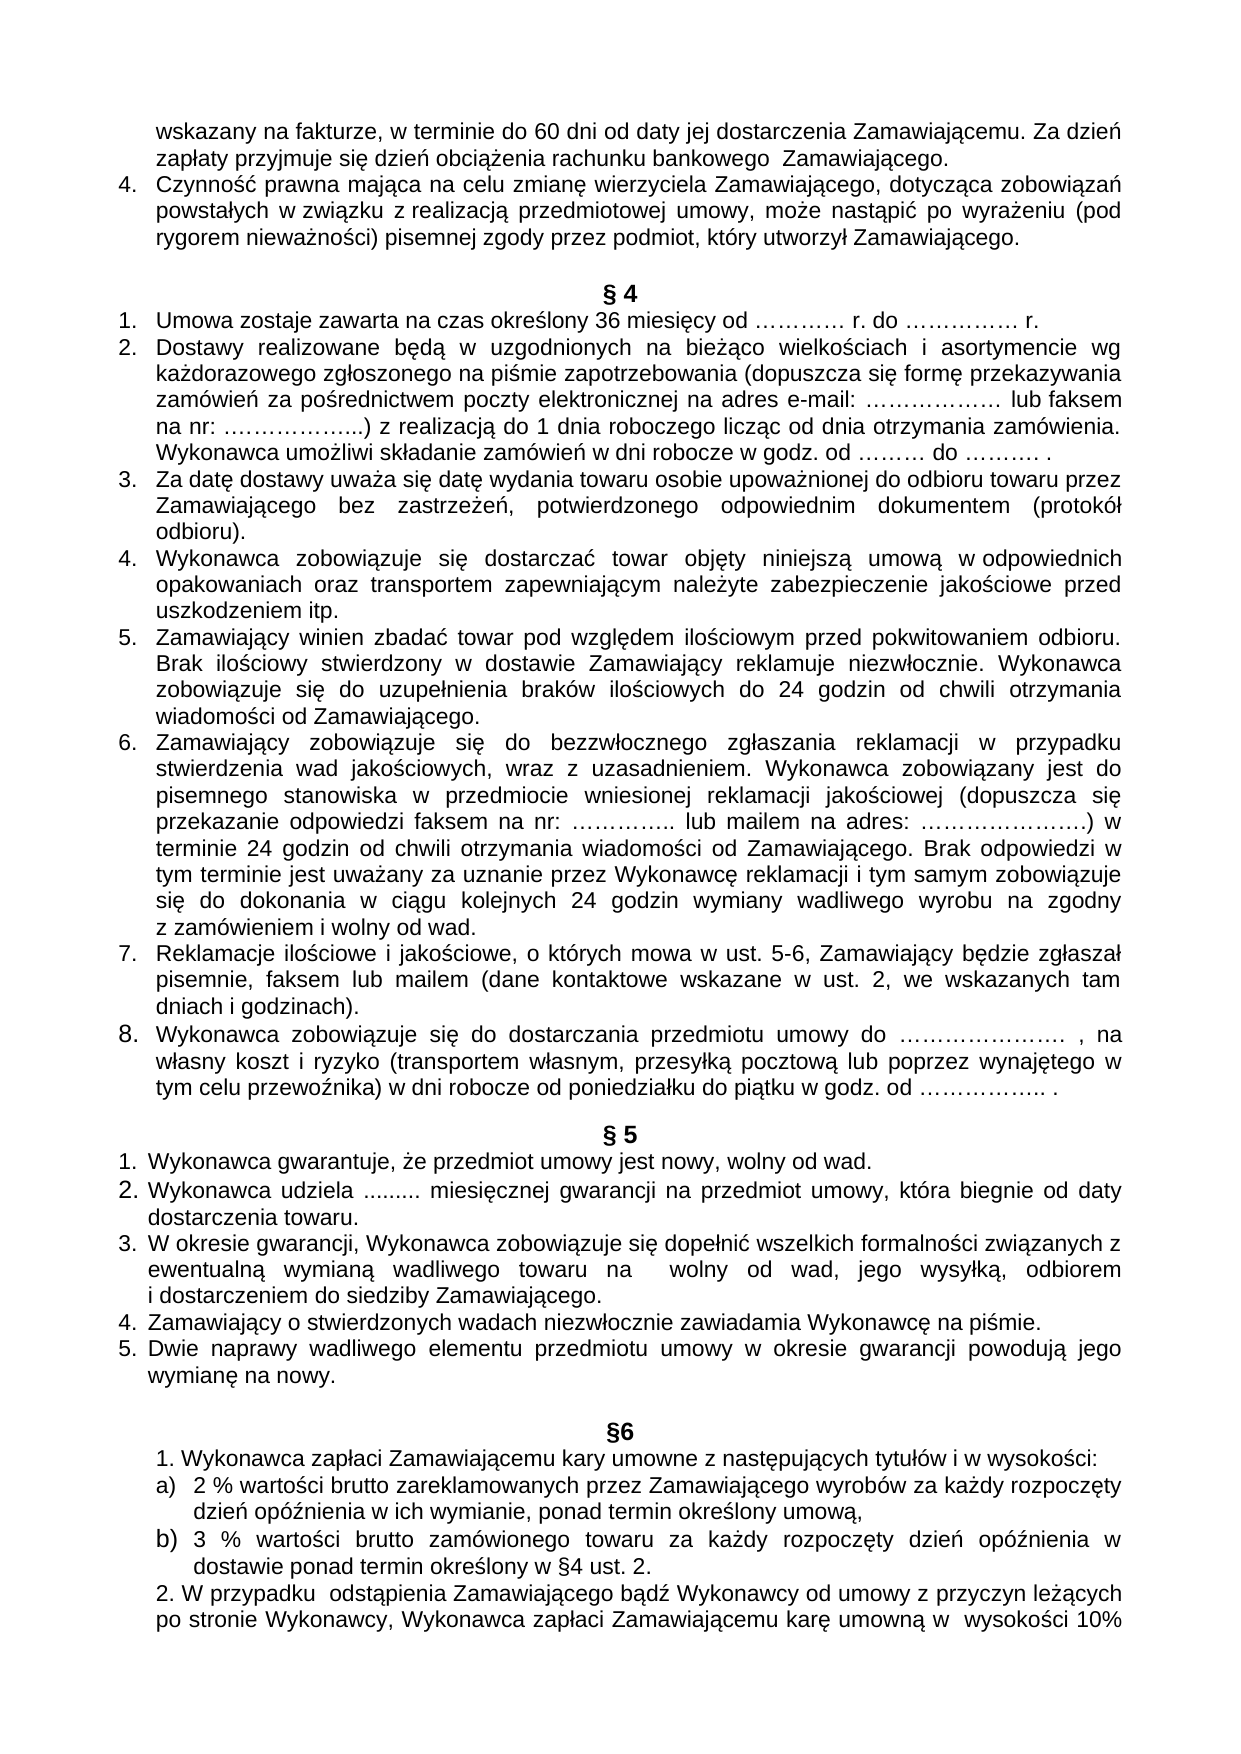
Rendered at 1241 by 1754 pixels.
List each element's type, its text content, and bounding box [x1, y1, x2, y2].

list W okresie gwarancji, Wykonawca zobowiązuje się dopełnić wszelkich formalności związanych z ewentualną wymianą wadliwego towaru na wolny od wad, jego wysyłką, odbiorem i dostarczeniem do siedziby Zamawiającego. [118, 1230, 1122, 1309]
list Wykonawca udziela ......... miesięcznej gwarancji na przedmiot umowy, która biegnie od daty dostarczenia towaru. [118, 1175, 1122, 1230]
list Wykonawca gwarantuje, że przedmiot umowy jest nowy, wolny od wad. [118, 1148, 1122, 1175]
subtitle Zamawiający winien zbadać towar pod względem ilościowym przed pokwitowaniem odbioru. Brak ilościowy stwierdzony w dostawie Zamawiający reklamuje niezwłocznie. Wykonawca zobowiązuje się do uzupełnienia braków ilościowych do 24 godzin od chwili otrzymania wiadomości od Zamawiającego. [118, 624, 1122, 729]
subtitle 2. W przypadku odstąpienia Zamawiającego bądź Wykonawcy od umowy z przyczyn leżących po stronie Wykonawcy, Wykonawca zapłaci Zamawiającemu karę umowną w wysokości 10% [118, 1579, 1122, 1632]
subtitle 1. Wykonawca zapłaci Zamawiającemu kary umowne z następujących tytułów i w wysokości: [118, 1445, 1122, 1472]
subtitle 3 % wartości brutto zamówionego towaru za każdy rozpoczęty dzień opóźnienia w dostawie ponad termin określony w §4 ust. 2. [156, 1524, 1122, 1579]
subtitle Zamawiający zobowiązuje się do bezzwłocznego zgłaszania reklamacji w przypadku stwierdzenia wad jakościowych, wraz z uzasadnieniem. Wykonawca zobowiązany jest do pisemnego stanowiska w przedmiocie wniesionej reklamacji jakościowej (dopuszcza się przekazanie odpowiedzi faksem na nr: ………….. lub mailem na adres: ………………….) w terminie 24 godzin od chwili otrzymania wiadomości od Zamawiającego. Brak odpowiedzi w tym terminie jest uważany za uznanie przez Wykonawcę reklamacji i tym samym zobowiązuje się do dokonania w ciągu kolejnych 24 godzin wymiany wadliwego wyrobu na zgodny z zamówieniem i wolny od wad. [118, 729, 1122, 940]
text § 4 [118, 279, 1122, 307]
subtitle Reklamacje ilościowe i jakościowe, o których mowa w ust. 5-6, Zamawiający będzie zgłaszał pisemnie, faksem lub mailem (dane kontaktowe wskazane w ust. 2, we wskazanych tam dniach i godzinach). [118, 940, 1122, 1019]
subtitle Wykonawca zobowiązuje się dostarczać towar objęty niniejszą umową w odpowiednich opakowaniach oraz transportem zapewniającym należyte zabezpieczenie jakościowe przed uszkodzeniem itp. [118, 544, 1122, 624]
list Dwie naprawy wadliwego elementu przedmiotu umowy w okresie gwarancji powodują jego wymianę na nowy. [118, 1335, 1122, 1388]
subtitle Za datę dostawy uważa się datę wydania towaru osobie upoważnionej do odbioru towaru przez Zamawiającego bez zastrzeżeń, potwierdzonego odpowiednim dokumentem (protokół odbioru). [118, 466, 1122, 544]
list wskazany na fakturze, w terminie do 60 dni od daty jej dostarczenia Zamawiającemu. Za dzień zapłaty przyjmuje się dzień obciążenia rachunku bankowego Zamawiającego. [118, 118, 1122, 171]
list Zamawiający o stwierdzonych wadach niezwłocznie zawiadamia Wykonawcę na piśmie. [118, 1309, 1122, 1335]
list Czynność prawna mająca na celu zmianę wierzyciela Zamawiającego, dotycząca zobowiązań powstałych w związku z realizacją przedmiotowej umowy, może nastąpić po wyrażeniu (pod rygorem nieważności) pisemnej zgody przez podmiot, który utworzył Zamawiającego. [118, 171, 1122, 250]
subtitle Umowa zostaje zawarta na czas określony 36 miesięcy od ………… r. do …………… r. [118, 307, 1122, 334]
subtitle 2 % wartości brutto zareklamowanych przez Zamawiającego wyrobów za każdy rozpoczęty dzień opóźnienia w ich wymianie, ponad termin określony umową, [156, 1472, 1122, 1524]
text §6 [118, 1417, 1122, 1445]
text § 5 [118, 1119, 1122, 1148]
subtitle Dostawy realizowane będą w uzgodnionych na bieżąco wielkościach i asortymencie wg każdorazowego zgłoszonego na piśmie zapotrzebowania (dopuszcza się formę przekazywania zamówień za pośrednictwem poczty elektronicznej na adres e-mail: ……………… lub faksem na nr: .……………...) z realizacją do 1 dnia roboczego licząc od dnia otrzymania zamówienia. Wykonawca umożliwi składanie zamówień w dni robocze w godz. od ……… do ………. . [118, 334, 1122, 466]
subtitle Wykonawca zobowiązuje się do dostarczania przedmiotu umowy do …………………. , na własny koszt i ryzyko (transportem własnym, przesyłką pocztową lub poprzez wynajętego w tym celu przewoźnika) w dni robocze od poniedziałku do piątku w godz. od …………….. . [118, 1019, 1122, 1100]
